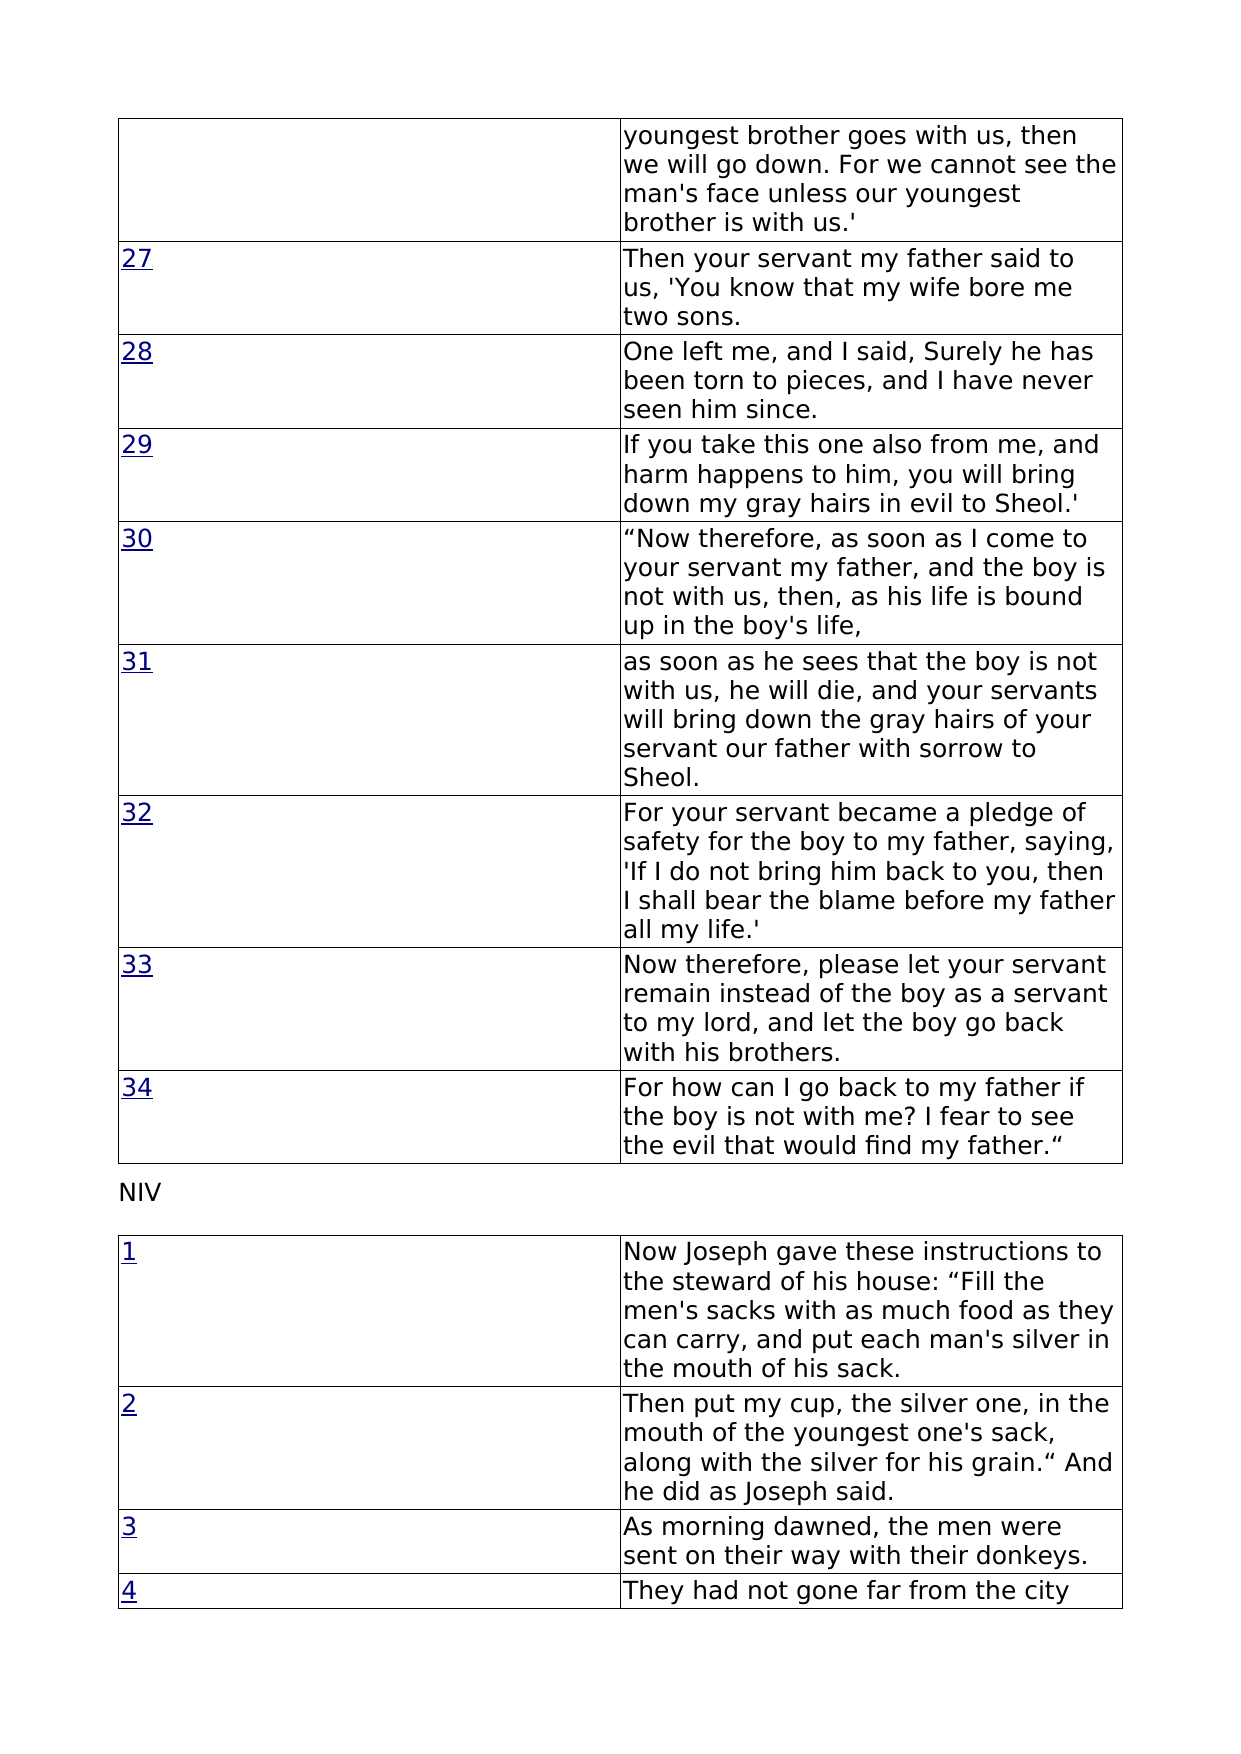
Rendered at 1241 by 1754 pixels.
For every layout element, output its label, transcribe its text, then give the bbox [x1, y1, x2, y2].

table_cell Now therefore, please let your servant remain instead of the boy as a servant to my lord, and let the boy go back with his brothers. [621, 948, 1122, 1070]
table_cell 34 [119, 1071, 620, 1163]
table_cell 2 [119, 1387, 620, 1509]
table_cell For how can I go back to my father if the boy is not with me? I fear to see the evil that would find my father.“ [621, 1071, 1122, 1163]
table_cell As morning dawned, the men were sent on their way with their donkeys. [621, 1510, 1122, 1573]
table_cell If you take this one also from me, and harm happens to him, you will bring down my gray hairs in evil to Sheol.' [621, 429, 1122, 521]
table_cell Then put my cup, the silver one, in the mouth of the youngest one's sack, along with the silver for his grain.“ And he did as Joseph said. [621, 1387, 1122, 1509]
table_cell 33 [119, 948, 620, 1070]
table_header Now Joseph gave these instructions to the steward of his house: “Fill the men's sacks with as much food as they can carry, and put each man's silver in the mouth of his sack. [621, 1236, 1122, 1386]
table_cell 29 [119, 429, 620, 521]
table_cell They had not gone far from the city [621, 1574, 1122, 1608]
table_cell 28 [119, 335, 620, 428]
table_cell “Now therefore, as soon as I come to your servant my father, and the boy is not with us, then, as his life is bound up in the boy's life, [621, 522, 1122, 644]
table_cell Then your servant my father said to us, 'You know that my wife bore me two sons. [621, 242, 1122, 334]
table_header 1 [119, 1236, 620, 1386]
table_cell For your servant became a pledge of safety for the boy to my father, saying, 'If I do not bring him back to you, then I shall bear the blame before my father all my life.' [621, 796, 1122, 947]
table_cell 30 [119, 522, 620, 644]
text NIV [118, 1178, 1122, 1207]
table_cell 4 [119, 1574, 620, 1608]
table_cell One left me, and I said, Surely he has been torn to pieces, and I have never seen him since. [621, 335, 1122, 428]
table_cell 3 [119, 1510, 620, 1573]
table_cell 31 [119, 645, 620, 795]
table_cell 27 [119, 242, 620, 334]
table_cell youngest brother goes with us, then we will go down. For we cannot see the man's face unless our youngest brother is with us.' [621, 119, 1122, 241]
table_cell [119, 119, 620, 241]
table_cell 32 [119, 796, 620, 947]
table_cell as soon as he sees that the boy is not with us, he will die, and your servants will bring down the gray hairs of your servant our father with sorrow to Sheol. [621, 645, 1122, 795]
